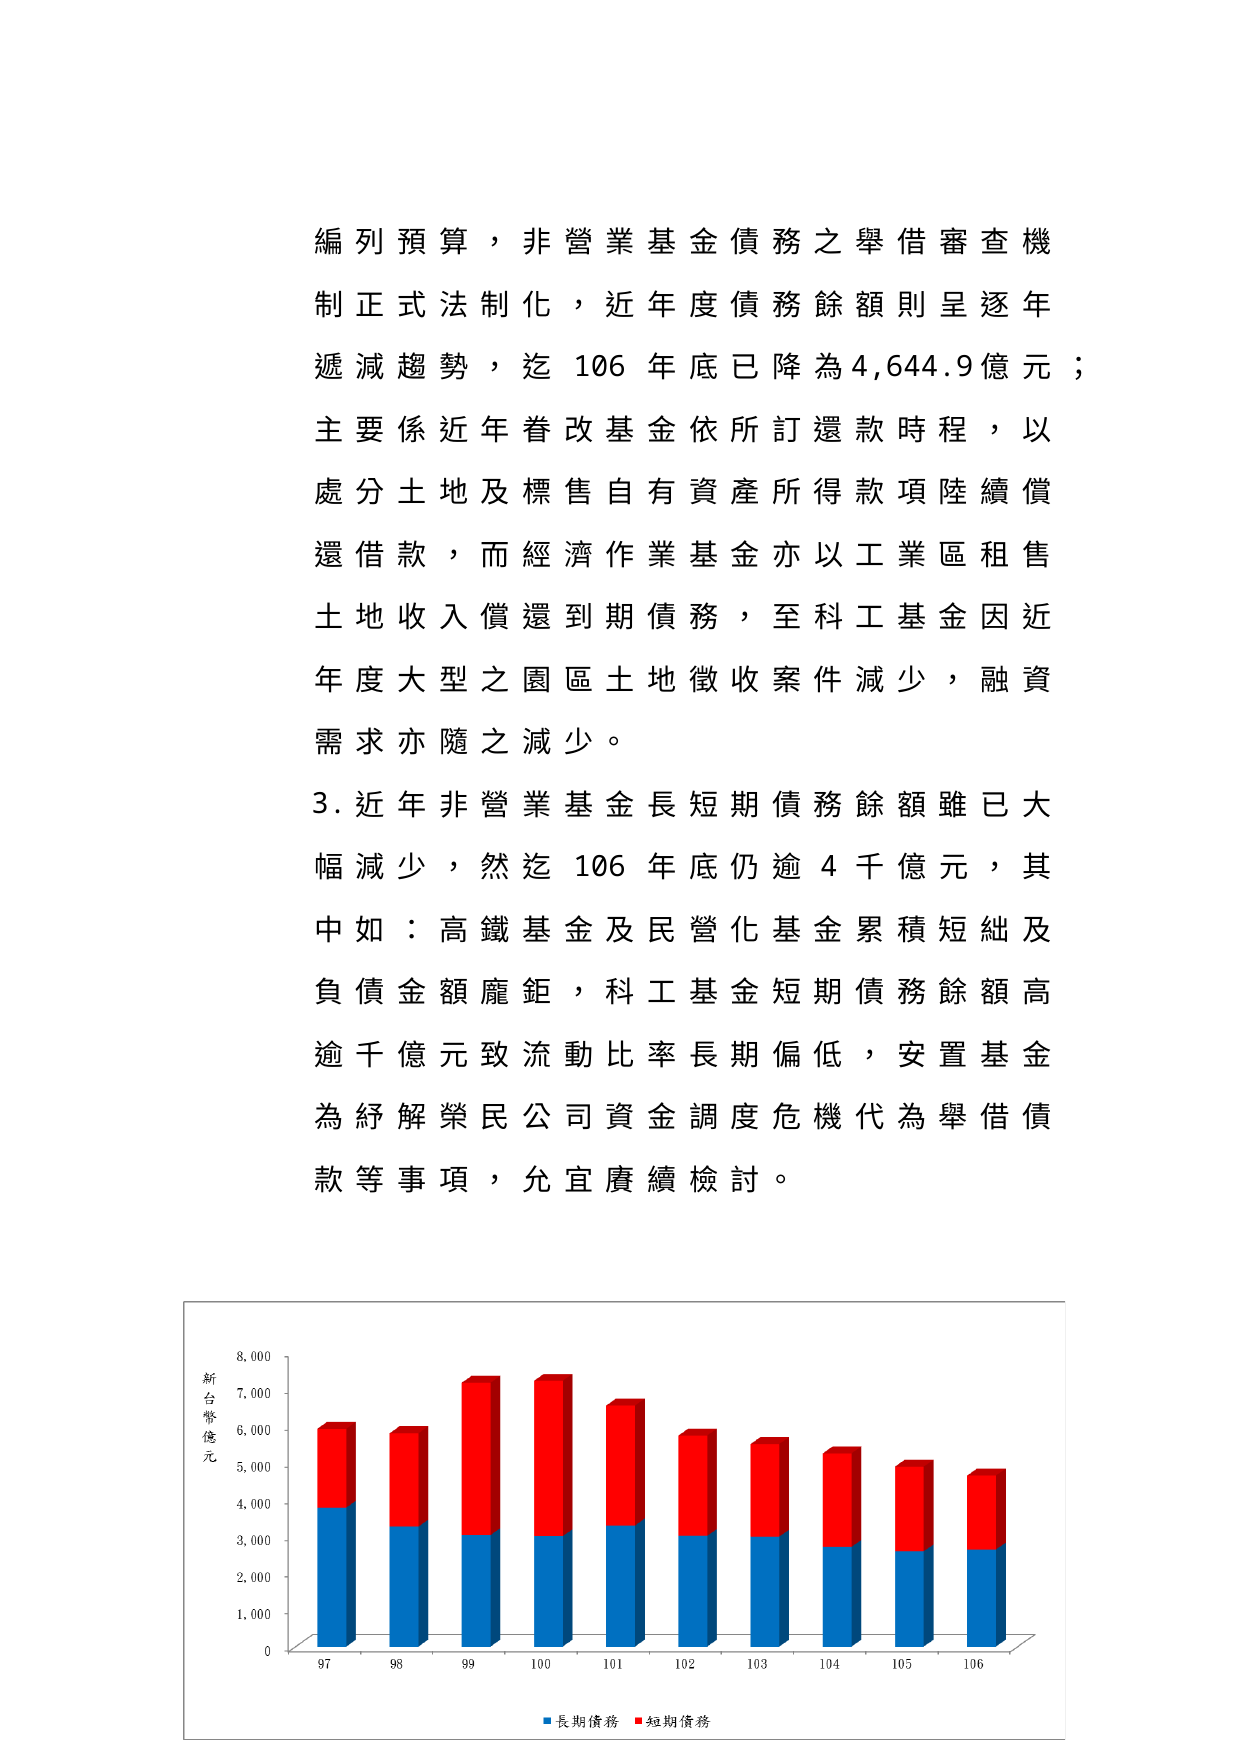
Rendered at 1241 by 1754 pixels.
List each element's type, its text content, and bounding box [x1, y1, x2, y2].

text 3.近年非營業基金長短期債務餘額雖已大幅減少，然迄106年底仍逾4千億元，其中如：高鐵基金及民營化基金累積短絀及負債金額龐鉅，科工基金短期債務餘額高逾千億元致流動比率長期偏低，安置基金為紓解榮民公司資金調度危機代為舉借債款等事項，允宜賡續檢討。 [271, 761, 1058, 1198]
text 2.103年度公債法修正增列自償性債務需先經公共債務管理委員會審議通過後始得編列預算，非營業基金債務之舉借審查機制正式法制化，近年度債務餘額則呈逐年遞減趨勢，迄106年底已降為4,644.9億元；主要係近年眷改基金依所訂還款時程，以處分土地及標售自有資產所得款項陸續償還借款，而經濟作業基金亦以工業區租售土地收入償還到期債務，至科工基金因近年度大型之園區土地徵收案件減少，融資需求亦隨之減少。 [271, 198, 1058, 761]
